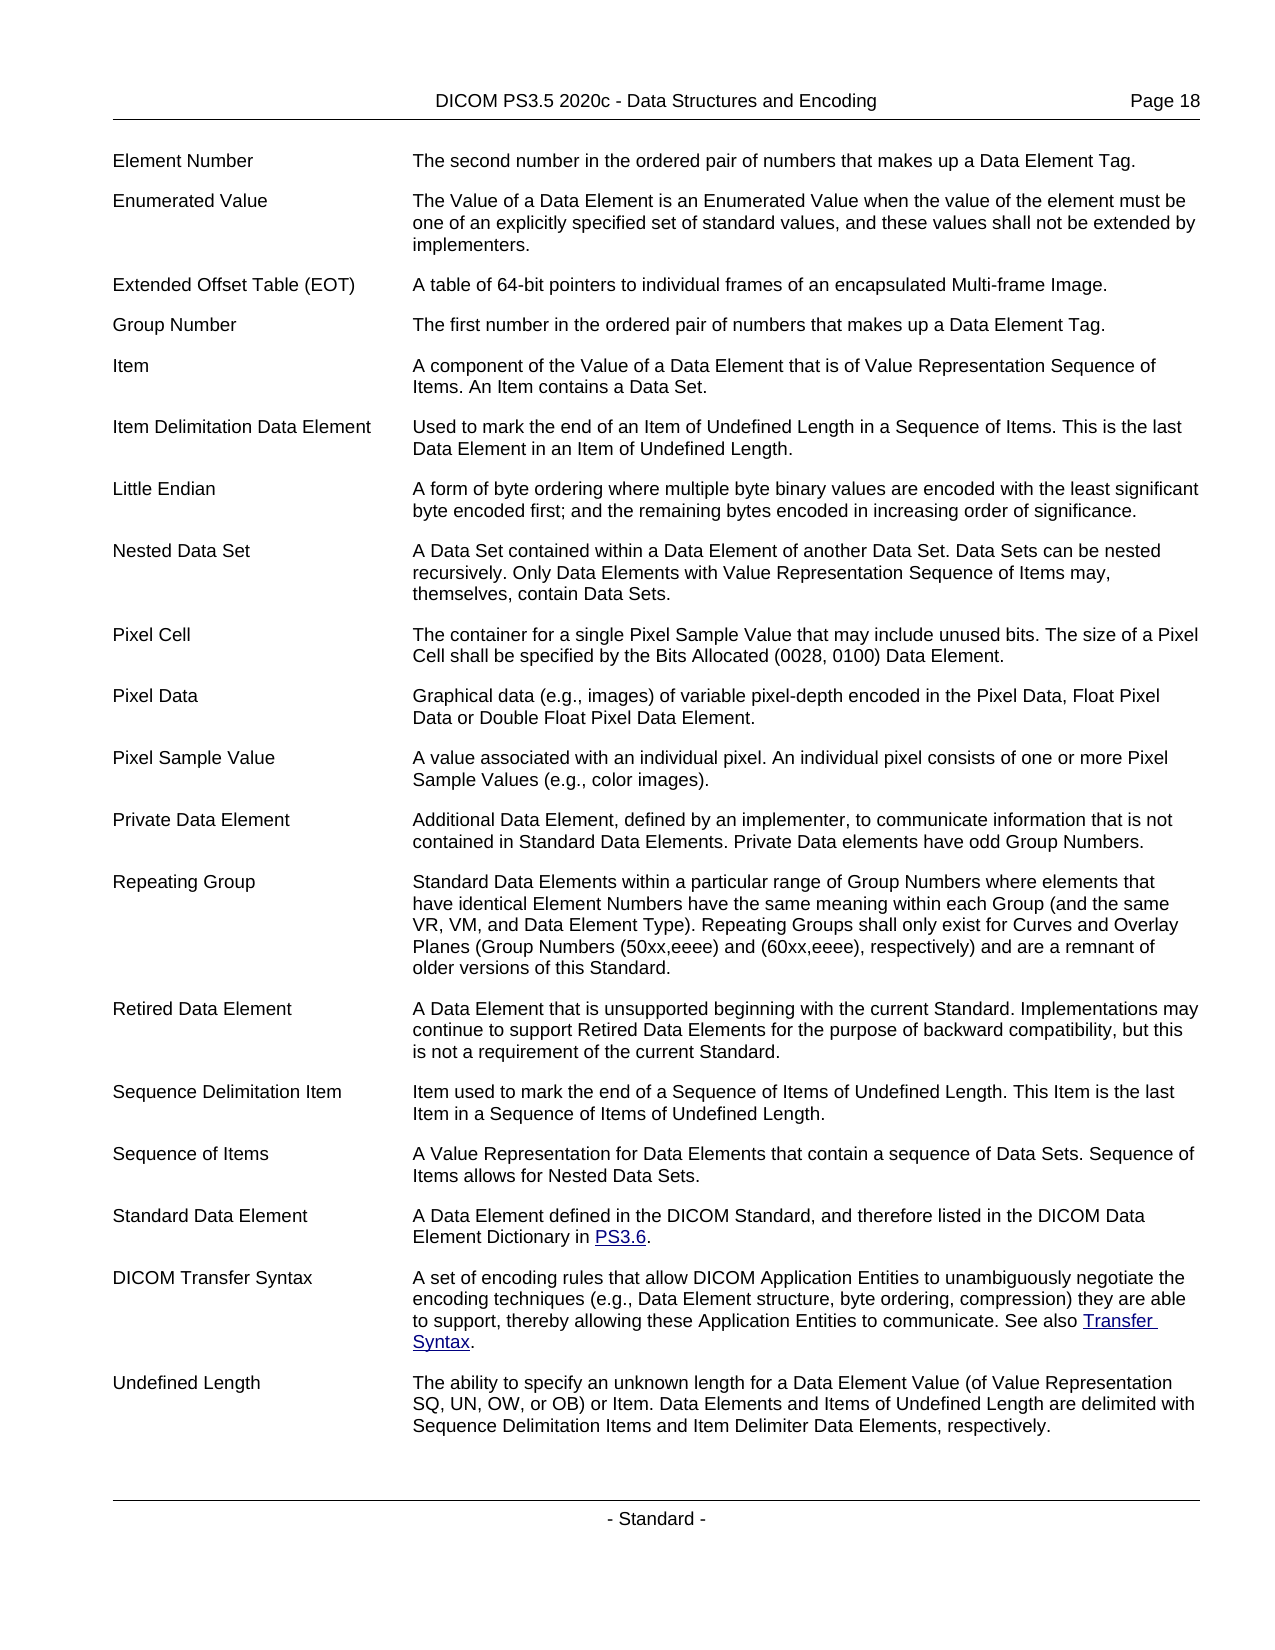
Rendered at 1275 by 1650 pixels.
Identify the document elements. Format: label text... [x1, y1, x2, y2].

text Sequence Delimitation Item Item used to mark the end of a Sequence of Items of Undefined Length. This Item is the last Item in a Sequence of Items of Undefined Length. [112, 1081, 1200, 1124]
text Private Data Element Additional Data Element, defined by an implementer, to communicate information that is not contained in Standard Data Elements. Private Data elements have odd Group Numbers. [112, 809, 1200, 852]
text Nested Data Set A Data Set contained within a Data Element of another Data Set. Data Sets can be nested recursively. Only Data Elements with Value Representation Sequence of Items may, themselves, contain Data Sets. [112, 540, 1200, 605]
text Pixel Sample Value A value associated with an individual pixel. An individual pixel consists of one or more Pixel Sample Values (e.g., color images). [112, 747, 1200, 790]
text Item Delimitation Data Element Used to mark the end of an Item of Undefined Length in a Sequence of Items. This is the last Data Element in an Item of Undefined Length. [112, 416, 1200, 459]
text Pixel Data Graphical data (e.g., images) of variable pixel-depth encoded in the Pixel Data, Float Pixel Data or Double Float Pixel Data Element. [112, 685, 1200, 728]
text Sequence of Items A Value Representation for Data Elements that contain a sequence of Data Sets. Sequence of Items allows for Nested Data Sets. [112, 1143, 1200, 1186]
text Element Number The second number in the ordered pair of numbers that makes up a Data Element Tag. [112, 150, 1200, 172]
text Repeating Group Standard Data Elements within a particular range of Group Numbers where elements that have identical Element Numbers have the same meaning within each Group (and the same VR, VM, and Data Element Type). Repeating Groups shall only exist for Curves and Overlay Planes (Group Numbers (50xx,eeee) and (60xx,eeee), respectively) and are a remnant of older versions of this Standard. [112, 871, 1200, 979]
text Extended Offset Table (EOT) A table of 64-bit pointers to individual frames of an encapsulated Multi-frame Image. [112, 274, 1200, 295]
text Little Endian A form of byte ordering where multiple byte binary values are encoded with the least significant byte encoded first; and the remaining bytes encoded in increasing order of significance. [112, 478, 1200, 521]
text Undefined Length The ability to specify an unknown length for a Data Element Value (of Value Representation SQ, UN, OW, or OB) or Item. Data Elements and Items of Undefined Length are delimited with Sequence Delimitation Items and Item Delimiter Data Elements, respectively. [112, 1372, 1200, 1436]
text Item A component of the Value of a Data Element that is of Value Representation Sequence of Items. An Item contains a Data Set. [112, 354, 1200, 397]
text Retired Data Element A Data Element that is unsupported beginning with the current Standard. Implementations may continue to support Retired Data Elements for the purpose of backward compatibility, but this is not a requirement of the current Standard. [112, 997, 1200, 1062]
text DICOM Transfer Syntax A set of encoding rules that allow DICOM Application Entities to unambiguously negotiate the encoding techniques (e.g., Data Element structure, byte ordering, compression) they are able to support, thereby allowing these Application Entities to communicate. See also Transfer Syntax. [112, 1267, 1200, 1353]
text Enumerated Value The Value of a Data Element is an Enumerated Value when the value of the element must be one of an explicitly specified set of standard values, and these values shall not be extended by implementers. [112, 190, 1200, 255]
text Pixel Cell The container for a single Pixel Sample Value that may include unused bits. The size of a Pixel Cell shall be specified by the Bits Allocated (0028, 0100) Data Element. [112, 623, 1200, 667]
text Group Number The first number in the ordered pair of numbers that makes up a Data Element Tag. [112, 314, 1200, 336]
text Standard Data Element A Data Element defined in the DICOM Standard, and therefore listed in the DICOM Data Element Dictionary in PS3.6. [112, 1205, 1200, 1248]
